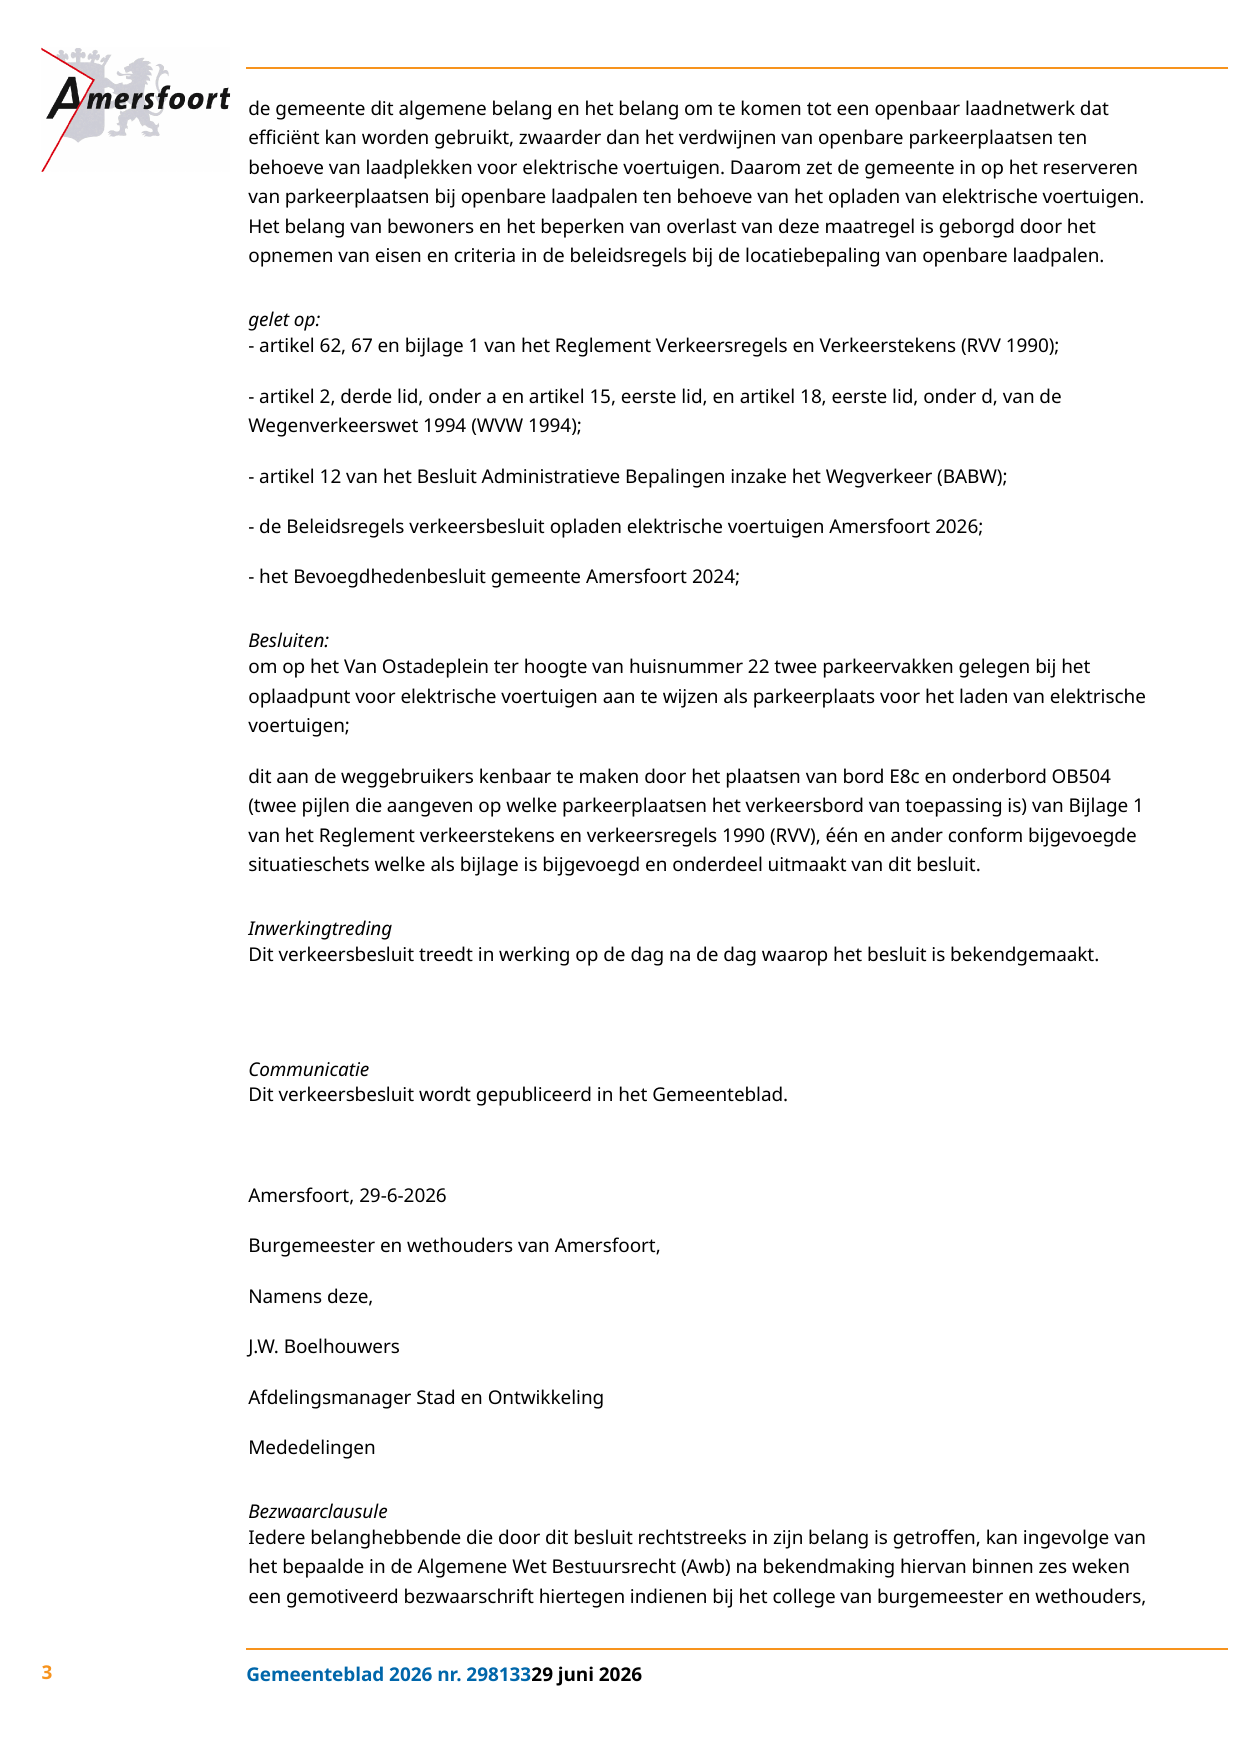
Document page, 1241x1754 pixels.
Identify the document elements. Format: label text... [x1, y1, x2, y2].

text Mededelingen [248, 1434, 1152, 1460]
text om op het Van Ostadeplein ter hoogte van huisnummer 22 twee parkeervakken gelegen bij het oplaadpunt voor elektrische voertuigen aan te wijzen als parkeerplaats voor het laden van elektrische voertuigen; [248, 653, 1152, 738]
text - de Beleidsregels verkeersbesluit opladen elektrische voertuigen Amersfoort 2026; [248, 513, 1152, 539]
text Bezwaarclausule [248, 1498, 1152, 1524]
text dit aan de weggebruikers kenbaar te maken door het plaatsen van bord E8c en onderbord OB504 (twee pijlen die aangeven op welke parkeerplaatsen het verkeersbord van toepassing is) van Bijlage 1 van het Reglement verkeerstekens en verkeersregels 1990 (RVV), één en ander conform bijgevoegde situatieschets welke als bijlage is bijgevoegd en onderdeel uitmaakt van dit besluit. [248, 763, 1152, 877]
text Afdelingsmanager Stad en Ontwikkeling [248, 1384, 1152, 1410]
text Inwerkingtreding [248, 916, 1152, 941]
text Besluiten: [248, 628, 1152, 653]
text J.W. Boelhouwers [248, 1333, 1152, 1359]
text Amersfoort, 29-6-2026 [248, 1182, 1152, 1208]
text Burgemeester en wethouders van Amersfoort, [248, 1233, 1152, 1258]
text - artikel 62, 67 en bijlage 1 van het Reglement Verkeersregels en Verkeerstekens (RVV 1990); [248, 332, 1152, 358]
text Namens deze, [248, 1283, 1152, 1309]
text Communicatie [248, 1056, 1152, 1081]
text Dit verkeersbesluit treedt in werking op de dag na de dag waarop het besluit is bekendgemaakt. [248, 941, 1152, 967]
text de gemeente dit algemene belang en het belang om te komen tot een openbaar laadnetwerk dat efficiënt kan worden gebruikt, zwaarder dan het verdwijnen van openbare parkeerplaatsen ten behoeve van laadplekken voor elektrische voertuigen. Daarom zet de gemeente in op het reserveren van parkeerplaatsen bij openbare laadpalen ten behoeve van het opladen van elektrische voertuigen. Het belang van bewoners en het beperken van overlast van deze maatregel is geborgd door het opnemen van eisen en criteria in de beleidsregels bij de locatiebepaling van openbare laadpalen. [248, 95, 1152, 268]
text - artikel 2, derde lid, onder a en artikel 15, eerste lid, en artikel 18, eerste lid, onder d, van de Wegenverkeerswet 1994 (WVW 1994); [248, 383, 1152, 438]
picture [41, 47, 231, 172]
text - het Bevoegdhedenbesluit gemeente Amersfoort 2024; [248, 564, 1152, 589]
text Iedere belanghebbende die door dit besluit rechtstreeks in zijn belang is getroffen, kan ingevolge van het bepaalde in de Algemene Wet Bestuursrecht (Awb) na bekendmaking hiervan binnen zes weken een gemotiveerd bezwaarschrift hiertegen indienen bij het college van burgemeester en wethouders, [248, 1524, 1152, 1609]
text - artikel 12 van het Besluit Administratieve Bepalingen inzake het Wegverkeer (BABW); [248, 463, 1152, 488]
text gelet op: [248, 307, 1152, 332]
text Dit verkeersbesluit wordt gepubliceerd in het Gemeenteblad. [248, 1081, 1152, 1107]
